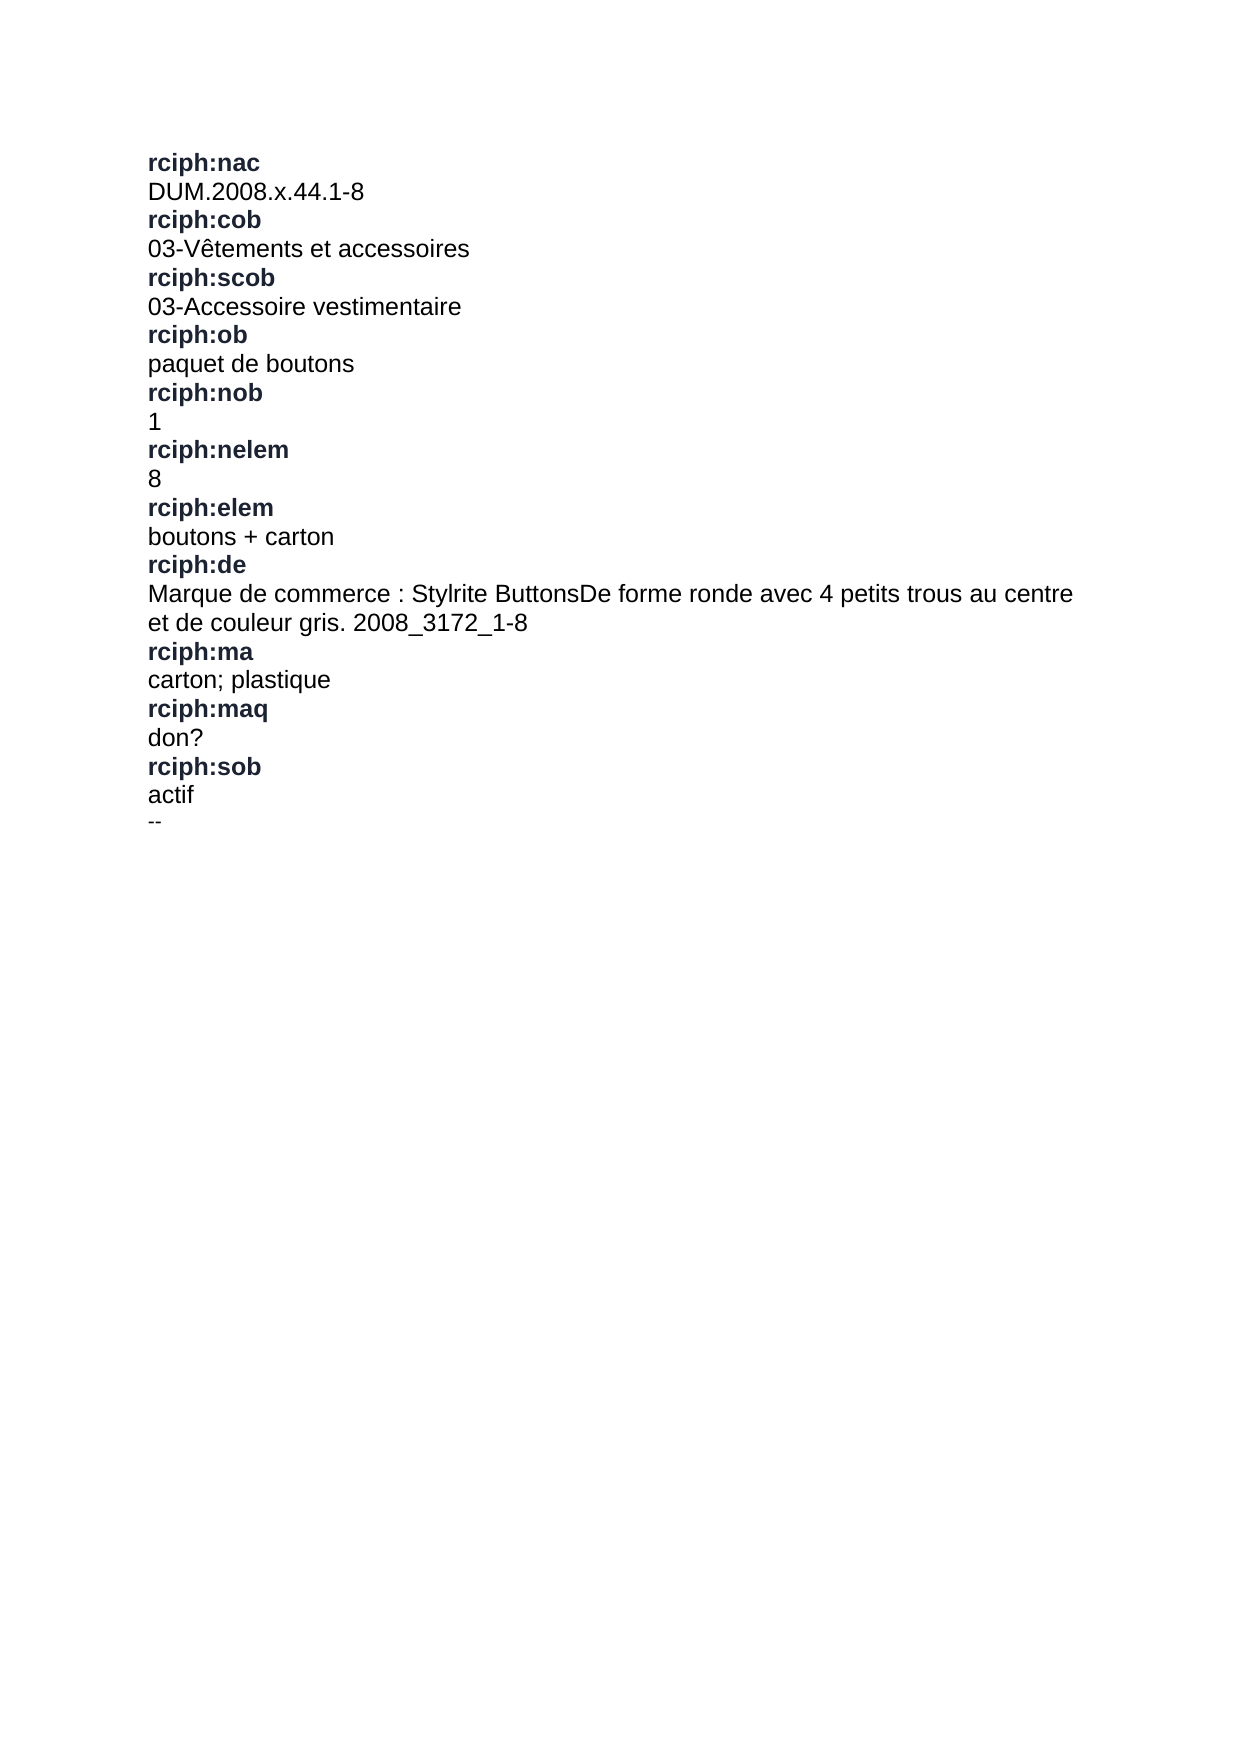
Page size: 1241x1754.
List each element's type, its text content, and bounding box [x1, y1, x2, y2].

text DUM.2008.x.44.1-8 [148, 176, 1092, 205]
text don? [148, 723, 1092, 751]
text 03-Vêtements et accessoires [148, 234, 1092, 263]
text rciph:ma [148, 636, 1092, 665]
text boutons + carton [148, 521, 1092, 550]
text paquet de boutons [148, 349, 1092, 378]
text rciph:maq [148, 694, 1092, 723]
text 1 [148, 406, 1092, 435]
text rciph:cob [148, 205, 1092, 234]
text actif [148, 780, 1092, 809]
text rciph:nelem [148, 435, 1092, 464]
text rciph:nob [148, 378, 1092, 406]
text Marque de commerce : Stylrite ButtonsDe forme ronde avec 4 petits trous au centre et de couleur gris. 2008_3172_1-8 [148, 579, 1092, 636]
text carton; plastique [148, 665, 1092, 694]
text -- [148, 809, 1092, 833]
text rciph:ob [148, 320, 1092, 349]
text 8 [148, 464, 1092, 493]
text rciph:sob [148, 751, 1092, 780]
text 03-Accessoire vestimentaire [148, 291, 1092, 320]
text rciph:nac [148, 148, 1092, 176]
text rciph:de [148, 550, 1092, 579]
text rciph:elem [148, 493, 1092, 521]
text rciph:scob [148, 263, 1092, 291]
